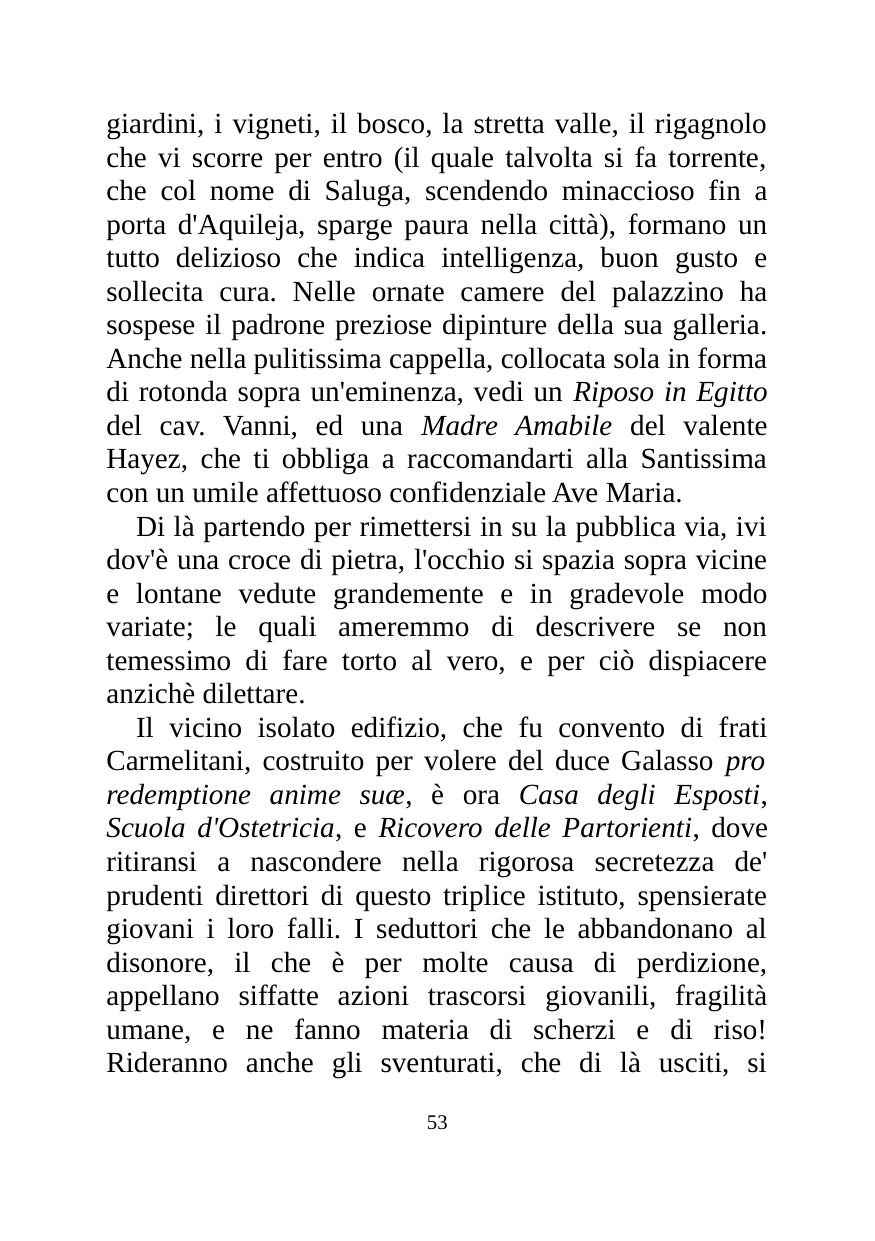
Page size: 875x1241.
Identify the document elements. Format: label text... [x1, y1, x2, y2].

text giardini, i vigneti, il bosco, la stretta valle, il rigagnolo che vi scorre per entro (il quale talvolta si fa torrente, che col nome di Saluga, scendendo minaccioso fin a porta d'Aquileja, sparge paura nella città), formano un tutto delizioso che indica intelligenza, buon gusto e sollecita cura. Nelle ornate camere del palazzino ha sospese il padrone preziose dipinture della sua galleria. Anche nella pulitissima cappella, collocata sola in forma di rotonda sopra un'eminenza, vedi un Riposo in Egitto del cav. Vanni, ed una Madre Amabile del valente Hayez, che ti obbliga a raccomandarti alla Santissima con un umile affettuoso confidenziale Ave Maria. [106, 106, 768, 509]
text Di là partendo per rimettersi in su la pubblica via, ivi dov'è una croce di pietra, l'occhio si spazia sopra vicine e lontane vedute grandemente e in gradevole modo variate; le quali ameremmo di descrivere se non temessimo di fare torto al vero, e per ciò dispiacere anzichè dilettare. [106, 509, 768, 710]
text Il vicino isolato edifizio, che fu convento di frati Carmelitani, costruito per volere del duce Galasso pro redemptione anime suæ, è ora Casa degli Esposti, Scuola d'Ostetricia, e Ricovero delle Partorienti, dove ritiransi a nascondere nella rigorosa secretezza de' prudenti direttori di questo triplice istituto, spensierate giovani i loro falli. I seduttori che le abbandonano al disonore, il che è per molte causa di perdizione, appellano siffatte azioni trascorsi giovanili, fragilità umane, e ne fanno materia di scherzi e di riso! Rideranno anche gli sventurati, che di là usciti, si [106, 710, 768, 1079]
